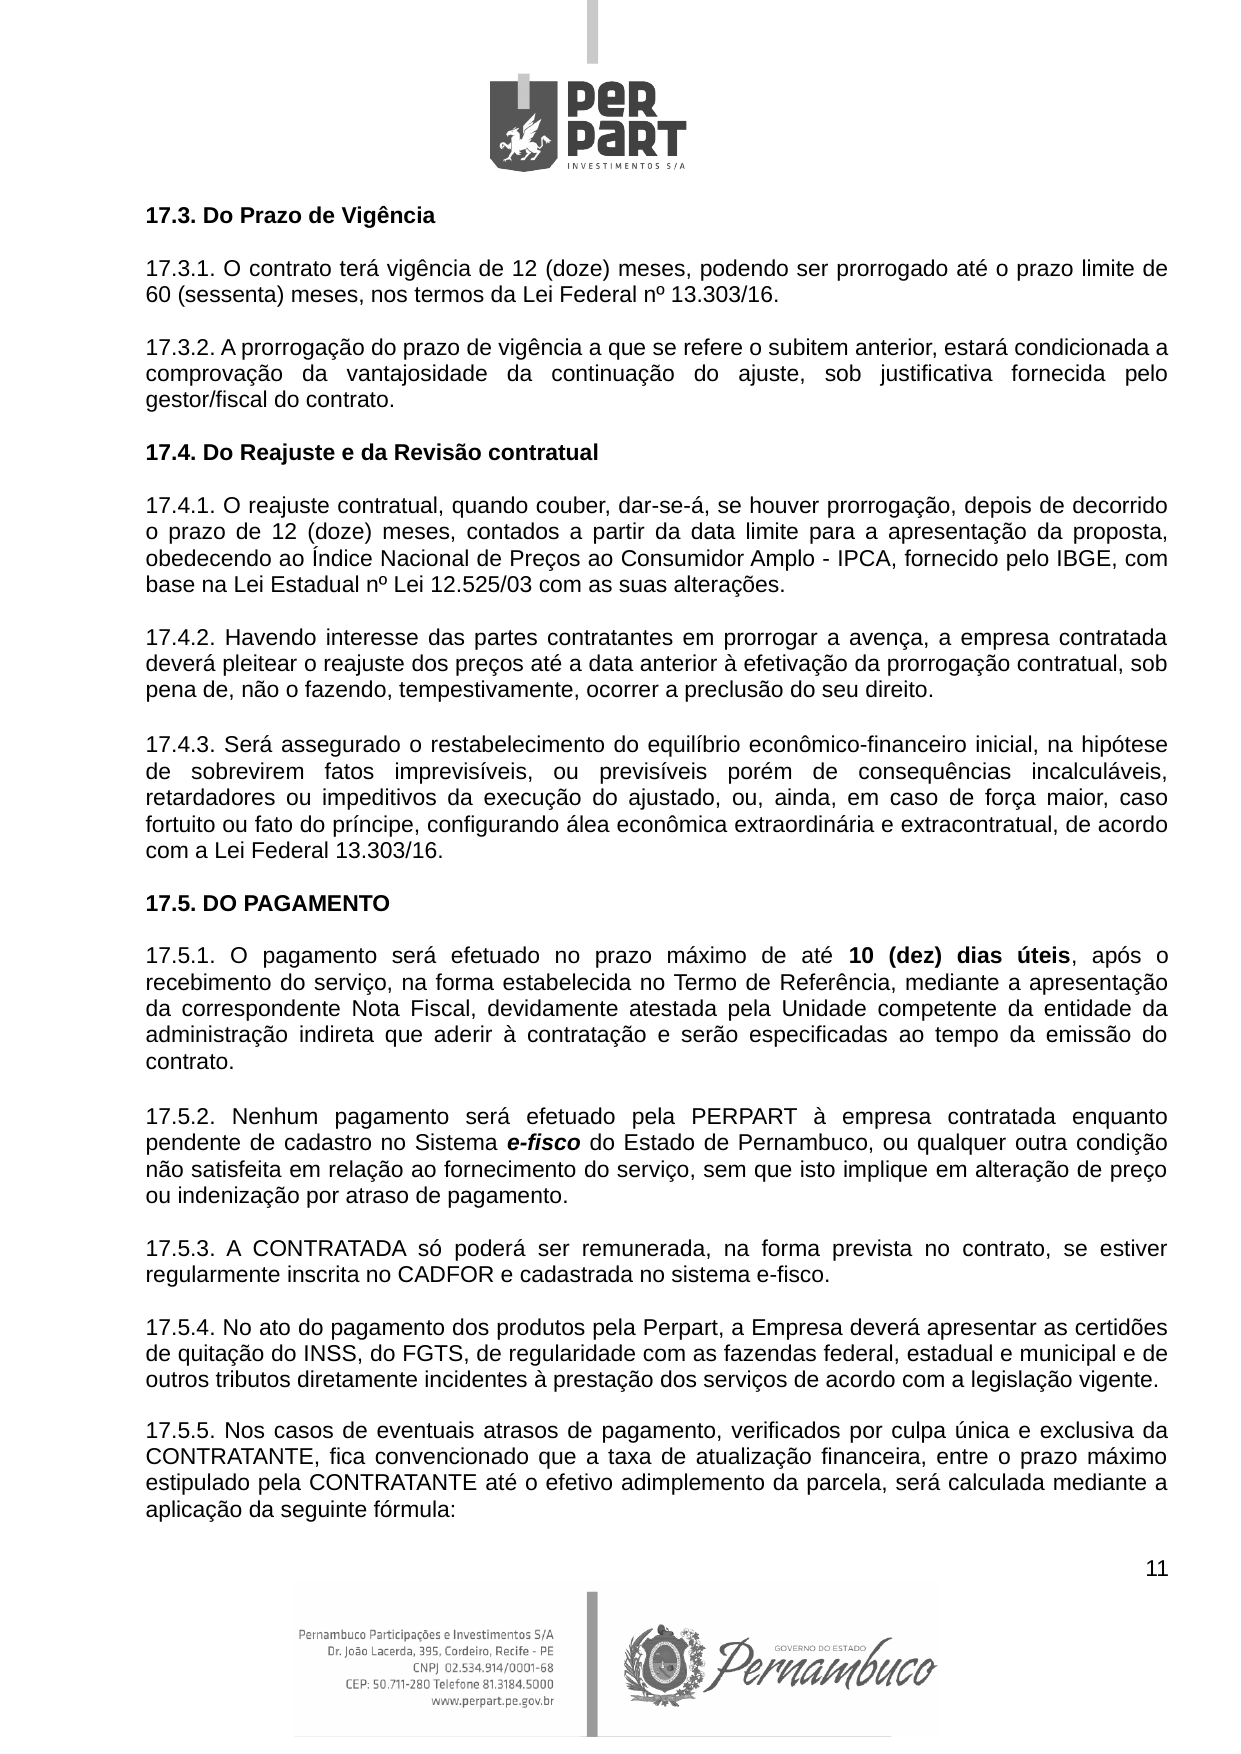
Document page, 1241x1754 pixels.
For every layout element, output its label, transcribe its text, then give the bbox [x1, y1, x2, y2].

text 17.3. Do Prazo de Vigência [145, 202, 1169, 228]
text 17.4.1. O reajuste contratual, quando couber, dar-se-á, se houver prorrogação, depois de decorrido o prazo de 12 (doze) meses, contados a partir da data limite para a apresentação da proposta, obedecendo ao Índice Nacional de Preços ao Consumidor Amplo - IPCA, fornecido pelo IBGE, com base na Lei Estadual nº Lei 12.525/03 com as suas alterações. [145, 492, 1169, 597]
text 17.4. Do Reajuste e da Revisão contratual [145, 439, 1169, 466]
picture [294, 1582, 939, 1737]
text 17.5.1. O pagamento será efetuado no prazo máximo de até 10 (dez) dias úteis, após o recebimento do serviço, na forma estabelecida no Termo de Referência, mediante a apresentação da correspondente Nota Fiscal, devidamente atestada pela Unidade competente da entidade da administração indireta que aderir à contratação e serão especificadas ao tempo da emissão do contrato. [145, 942, 1169, 1074]
text 17.4.3. Será assegurado o restabelecimento do equilíbrio econômico-financeiro inicial, na hipótese de sobrevirem fatos imprevisíveis, ou previsíveis porém de consequências incalculáveis, retardadores ou impeditivos da execução do ajustado, ou, ainda, em caso de força maior, caso fortuito ou fato do príncipe, configurando álea econômica extraordinária e extracontratual, de acordo com a Lei Federal 13.303/16. [145, 731, 1169, 863]
text 17.3.1. O contrato terá vigência de 12 (doze) meses, podendo ser prorrogado até o prazo limite de 60 (sessenta) meses, nos termos da Lei Federal nº 13.303/16. [145, 255, 1169, 307]
text 17.5. DO PAGAMENTO [145, 889, 1169, 916]
text 17.4.2. Havendo interesse das partes contratantes em prorrogar a avença, a empresa contratada deverá pleitear o reajuste dos preços até a data anterior à efetivação da prorrogação contratual, sob pena de, não o fazendo, tempestivamente, ocorrer a preclusão do seu direito. [145, 624, 1169, 703]
text 17.5.5. Nos casos de eventuais atrasos de pagamento, verificados por culpa única e exclusiva da CONTRATANTE, fica convencionado que a taxa de atualização financeira, entre o prazo máximo estipulado pela CONTRATANTE até o efetivo adimplemento da parcela, será calculada mediante a aplicação da seguinte fórmula: [145, 1417, 1169, 1522]
text 17.3.2. A prorrogação do prazo de vigência a que se refere o subitem anterior, estará condicionada a comprovação da vantajosidade da continuação do ajuste, sob justificativa fornecida pelo gestor/fiscal do contrato. [145, 334, 1169, 413]
text 17.5.3. A CONTRATADA só poderá ser remunerada, na forma prevista no contrato, se estiver regularmente inscrita no CADFOR e cadastrada no sistema e-fisco. [145, 1234, 1169, 1287]
text 17.5.4. No ato do pagamento dos produtos pela Perpart, a Empresa deverá apresentar as certidões de quitação do INSS, do FGTS, de regularidade com as fazendas federal, estadual e municipal e de outros tributos diretamente incidentes à prestação dos serviços de acordo com a legislação vigente. [145, 1314, 1169, 1393]
text 17.5.2. Nenhum pagamento será efetuado pela PERPART à empresa contratada enquanto pendente de cadastro no Sistema e-fisco do Estado de Pernambuco, ou qualquer outra condição não satisfeita em relação ao fornecimento do serviço, sem que isto implique em alteração de preço ou indenização por atraso de pagamento. [145, 1103, 1169, 1208]
